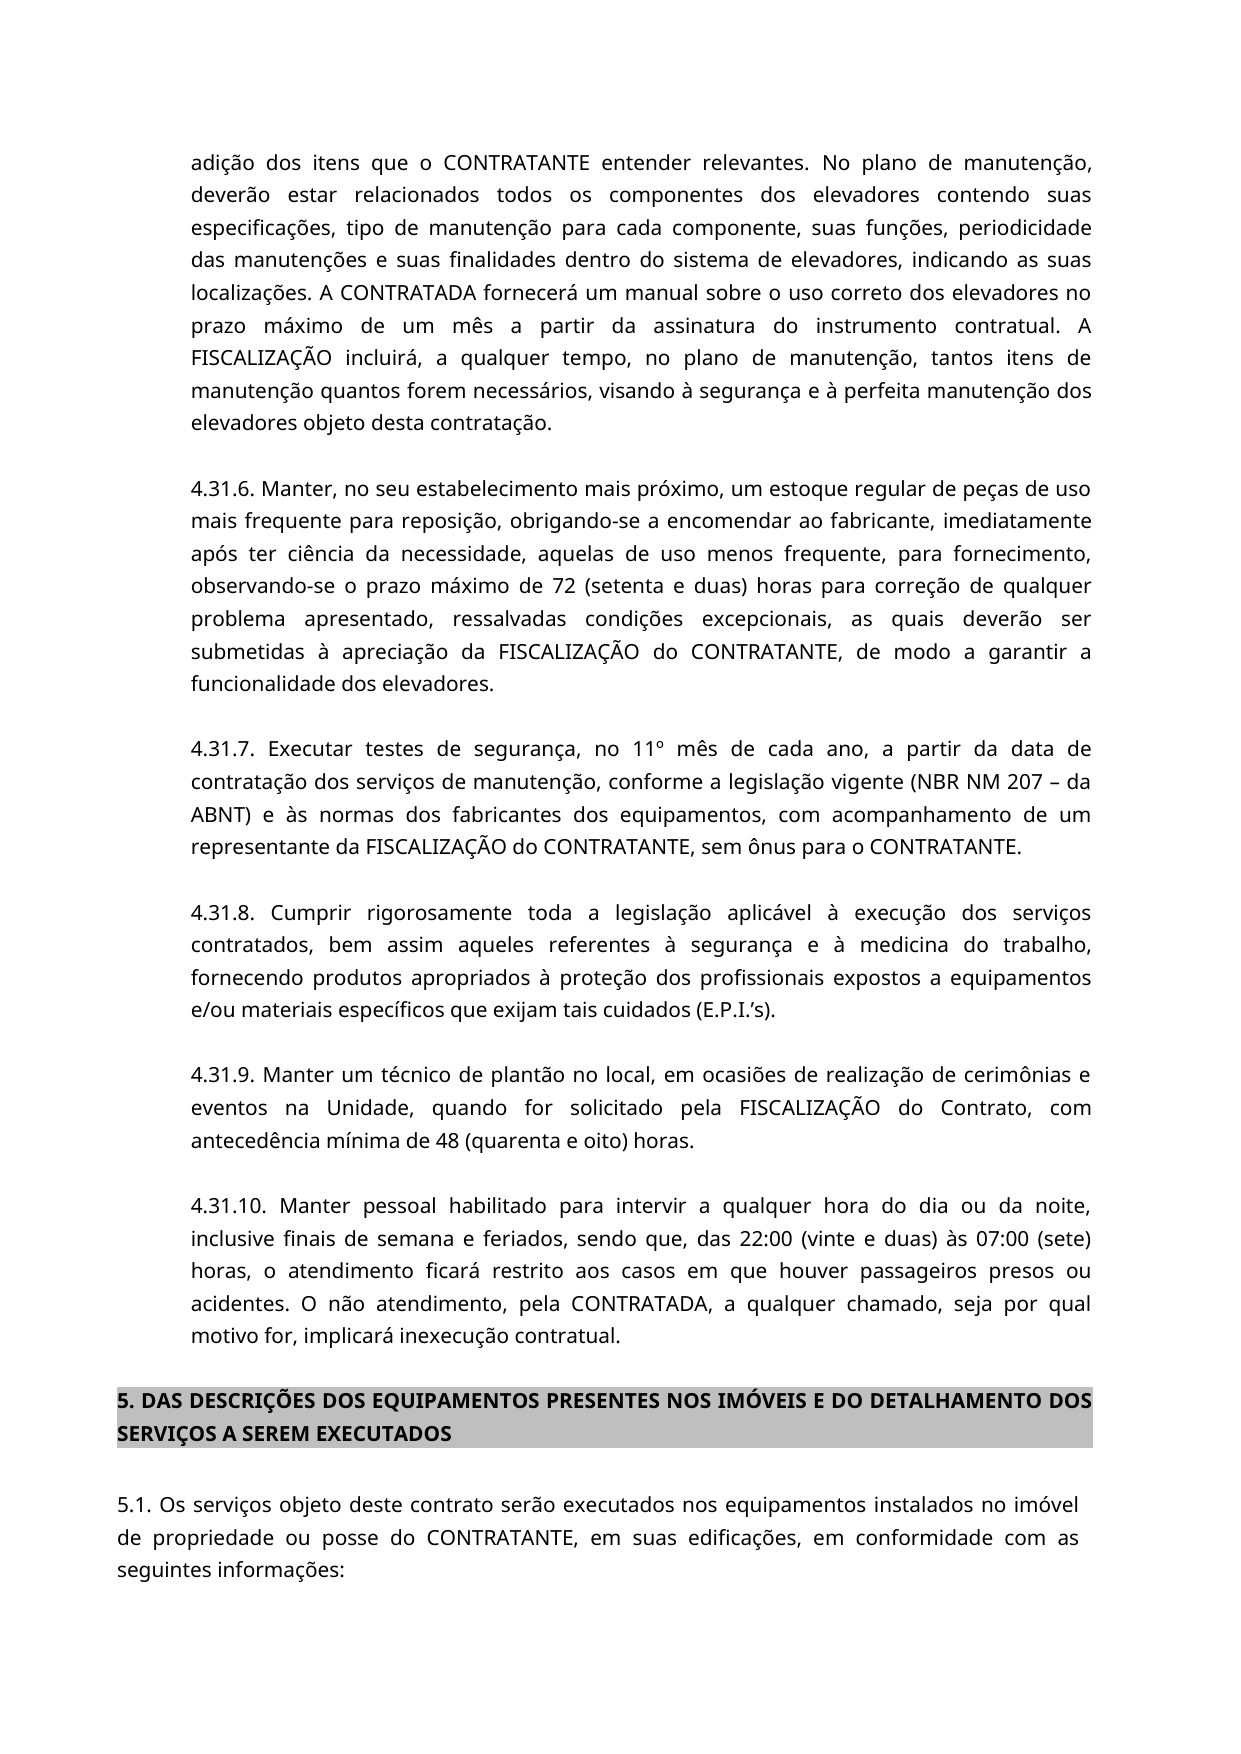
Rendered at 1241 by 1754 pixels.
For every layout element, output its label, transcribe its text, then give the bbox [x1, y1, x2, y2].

text adição dos itens que o CONTRATANTE entender relevantes. No plano de manutenção, deverão estar relacionados todos os componentes dos elevadores contendo suas especificações, tipo de manutenção para cada componente, suas funções, periodicidade das manutenções e suas finalidades dentro do sistema de elevadores, indicando as suas localizações. A CONTRATADA fornecerá um manual sobre o uso correto dos elevadores no prazo máximo de um mês a partir da assinatura do instrumento contratual. A FISCALIZAÇÃO incluirá, a qualquer tempo, no plano de manutenção, tantos itens de manutenção quantos forem necessários, visando à segurança e à perfeita manutenção dos elevadores objeto desta contratação. [191, 148, 1093, 437]
text 4.31.7. Executar testes de segurança, no 11º mês de cada ano, a partir da data de contratação dos serviços de manutenção, conforme a legislação vigente (NBR NM 207 – da ABNT) e às normas dos fabricantes dos equipamentos, com acompanhamento de um representante da FISCALIZAÇÃO do CONTRATANTE, sem ônus para o CONTRATANTE. [191, 734, 1093, 861]
text 4.31.6. Manter, no seu estabelecimento mais próximo, um estoque regular de peças de uso mais frequente para reposição, obrigando-se a encomendar ao fabricante, imediatamente após ter ciência da necessidade, aquelas de uso menos frequente, para fornecimento, observando-se o prazo máximo de 72 (setenta e duas) horas para correção de qualquer problema apresentado, ressalvadas condições excepcionais, as quais deverão ser submetidas à apreciação da FISCALIZAÇÃO do CONTRATANTE, de modo a garantir a funcionalidade dos elevadores. [191, 474, 1093, 698]
text 5.1. Os serviços objeto deste contrato serão executados nos equipamentos instalados no imóvel de propriedade ou posse do CONTRATANTE, em suas edificações, em conformidade com as seguintes informações: [117, 1490, 1081, 1584]
text 4.31.8. Cumprir rigorosamente toda a legislação aplicável à execução dos serviços contratados, bem assim aqueles referentes à segurança e à medicina do trabalho, fornecendo produtos apropriados à proteção dos profissionais expostos a equipamentos e/ou materiais específicos que exijam tais cuidados (E.P.I.’s). [191, 898, 1093, 1024]
text 5. DAS DESCRIÇÕES DOS EQUIPAMENTOS PRESENTES NOS IMÓVEIS E DO DETALHAMENTO DOS SERVIÇOS A SEREM EXECUTADOS [117, 1387, 1093, 1448]
text 4.31.9. Manter um técnico de plantão no local, em ocasiões de realização de cerimônias e eventos na Unidade, quando for solicitado pela FISCALIZAÇÃO do Contrato, com antecedência mínima de 48 (quarenta e oito) horas. [191, 1061, 1093, 1154]
text 4.31.10. Manter pessoal habilitado para intervir a qualquer hora do dia ou da noite, inclusive finais de semana e feriados, sendo que, das 22:00 (vinte e duas) às 07:00 (sete) horas, o atendimento ficará restrito aos casos em que houver passageiros presos ou acidentes. O não atendimento, pela CONTRATADA, a qualquer chamado, seja por qual motivo for, implicará inexecução contratual. [191, 1191, 1093, 1350]
